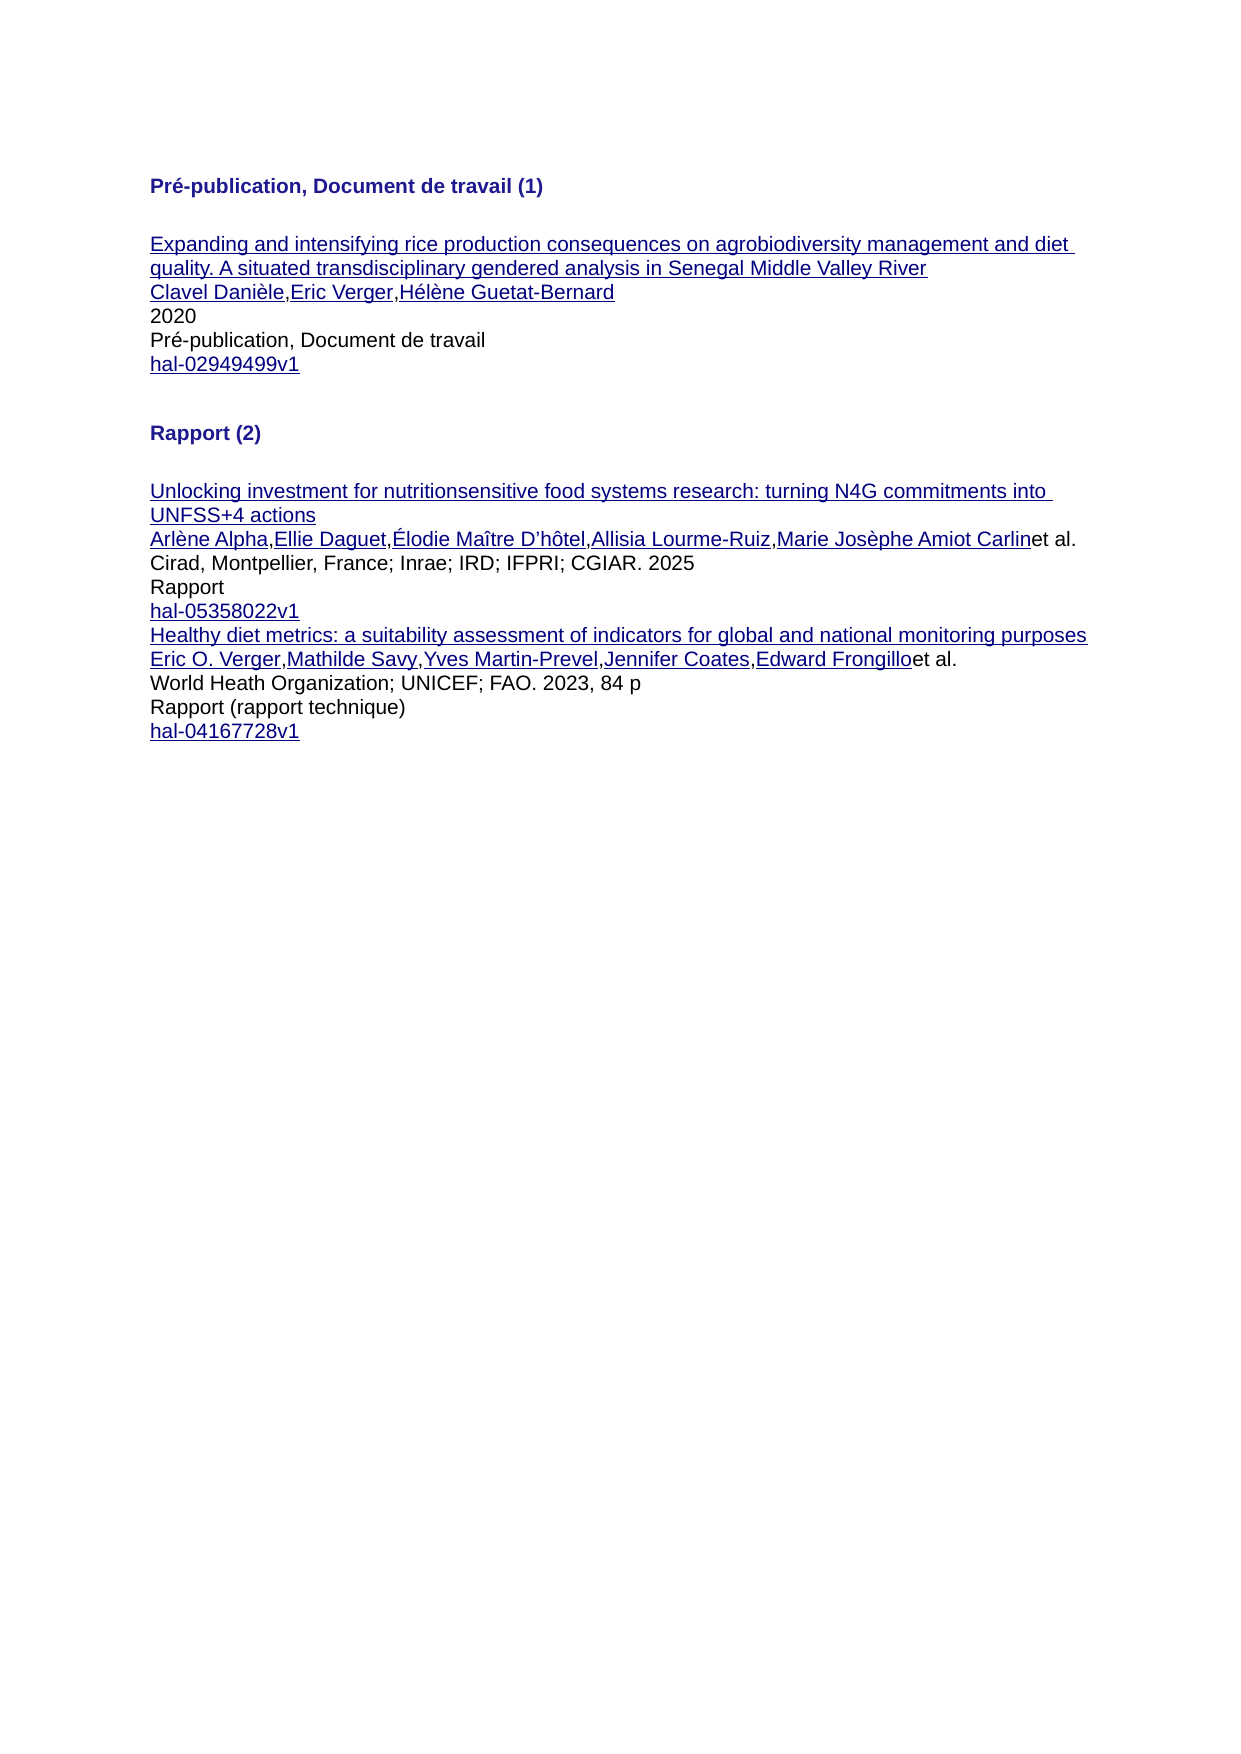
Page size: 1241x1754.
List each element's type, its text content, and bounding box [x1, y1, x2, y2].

table_header Unlocking investment for nutritionsensitive food systems research: turning N4G commitments into UNFSS+4 actions Arlène Alpha,Ellie Daguet,Élodie Maître D’hôtel,Allisia Lourme-Ruiz,Marie Josèphe Amiot Carlinet al. Cirad, Montpellier, France; Inrae; IRD; IFPRI; CGIAR. 2025 Rapport hal-05358022v1 [150, 479, 1090, 623]
subtitle Pré-publication, Document de travail (1) [150, 174, 1090, 198]
table_cell Healthy diet metrics: a suitability assessment of indicators for global and national monitoring purposes Eric O. Verger,Mathilde Savy,Yves Martin-Prevel,Jennifer Coates,Edward Frongilloet al. World Heath Organization; UNICEF; FAO. 2023, 84 p Rapport (rapport technique) hal-04167728v1 [150, 623, 1090, 743]
subtitle Rapport (2) [150, 421, 1090, 445]
table_header Expanding and intensifying rice production consequences on agrobiodiversity management and diet quality. A situated transdisciplinary gendered analysis in Senegal Middle Valley River Clavel Danièle,Eric Verger,Hélène Guetat-Bernard 2020 Pré-publication, Document de travail hal-02949499v1 [150, 232, 1090, 376]
